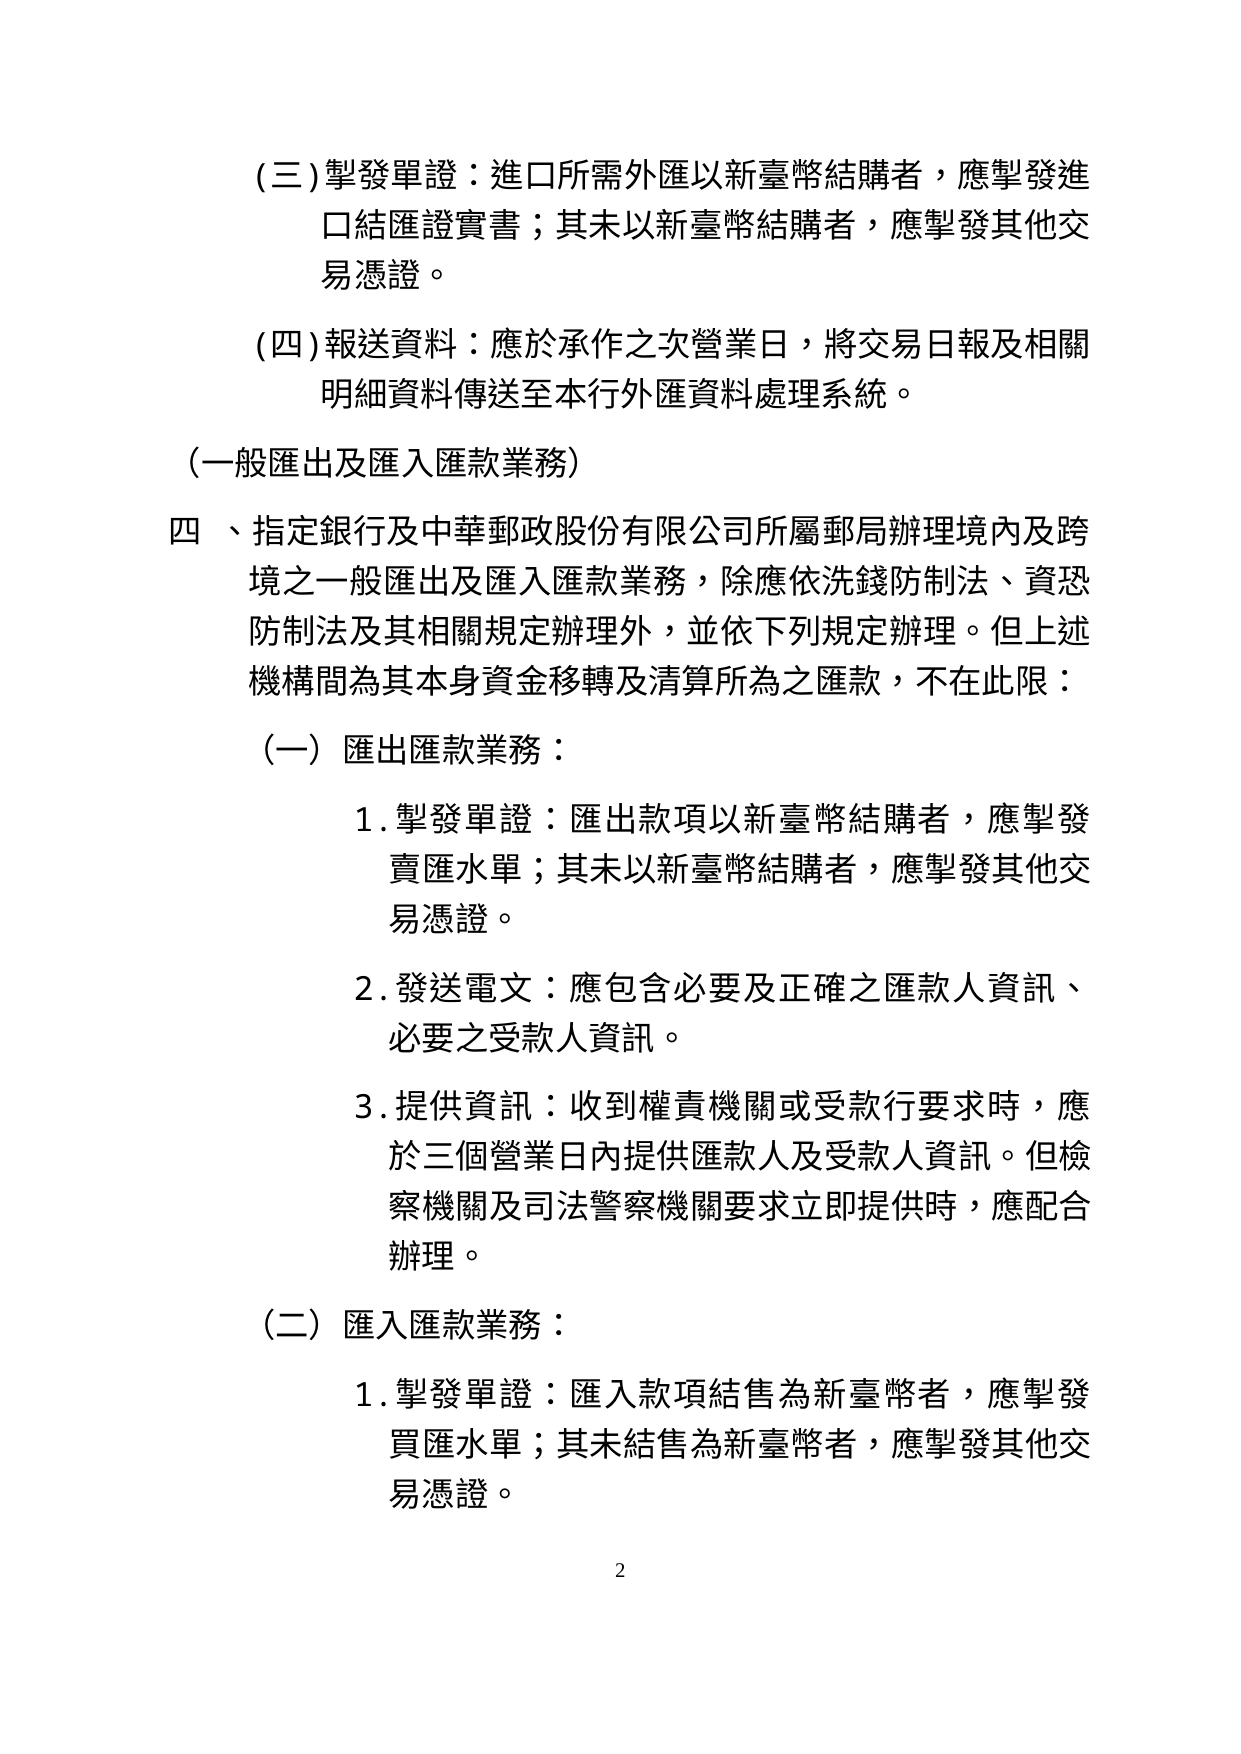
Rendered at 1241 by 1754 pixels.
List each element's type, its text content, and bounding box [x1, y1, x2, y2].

text （一般匯出及匯入匯款業務） [148, 435, 1093, 485]
text (三)掣發單證：進口所需外匯以新臺幣結購者，應掣發進 口結匯證實書；其未以新臺幣結購者，應掣發其他交 易憑證。 [251, 148, 1093, 298]
text 1.掣發單證：匯入款項結售為新臺幣者，應掣發買匯水單；其未結售為新臺幣者，應掣發其他交易憑證。 [353, 1366, 1093, 1516]
text （二）匯入匯款業務： [242, 1298, 1093, 1348]
text （一）匯出匯款業務： [242, 723, 1093, 773]
text 四 、指定銀行及中華郵政股份有限公司所屬郵局辦理境內及跨境之一般匯出及匯入匯款業務，除應依洗錢防制法、資恐防制法及其相關規定辦理外，並依下列規定辦理。但上述機構間為其本身資金移轉及清算所為之匯款，不在此限： [148, 504, 1093, 704]
text 2.發送電文：應包含必要及正確之匯款人資訊、必要之受款人資訊。 [353, 960, 1093, 1060]
text (四)報送資料：應於承作之次營業日，將交易日報及相關 明細資料傳送至本行外匯資料處理系統。 [251, 316, 1093, 416]
text 1.掣發單證：匯出款項以新臺幣結購者，應掣發賣匯水單；其未以新臺幣結購者，應掣發其他交易憑證。 [353, 791, 1093, 941]
text 3.提供資訊：收到權責機關或受款行要求時，應於三個營業日內提供匯款人及受款人資訊。但檢察機關及司法警察機關要求立即提供時，應配合辦理。 [353, 1079, 1093, 1279]
